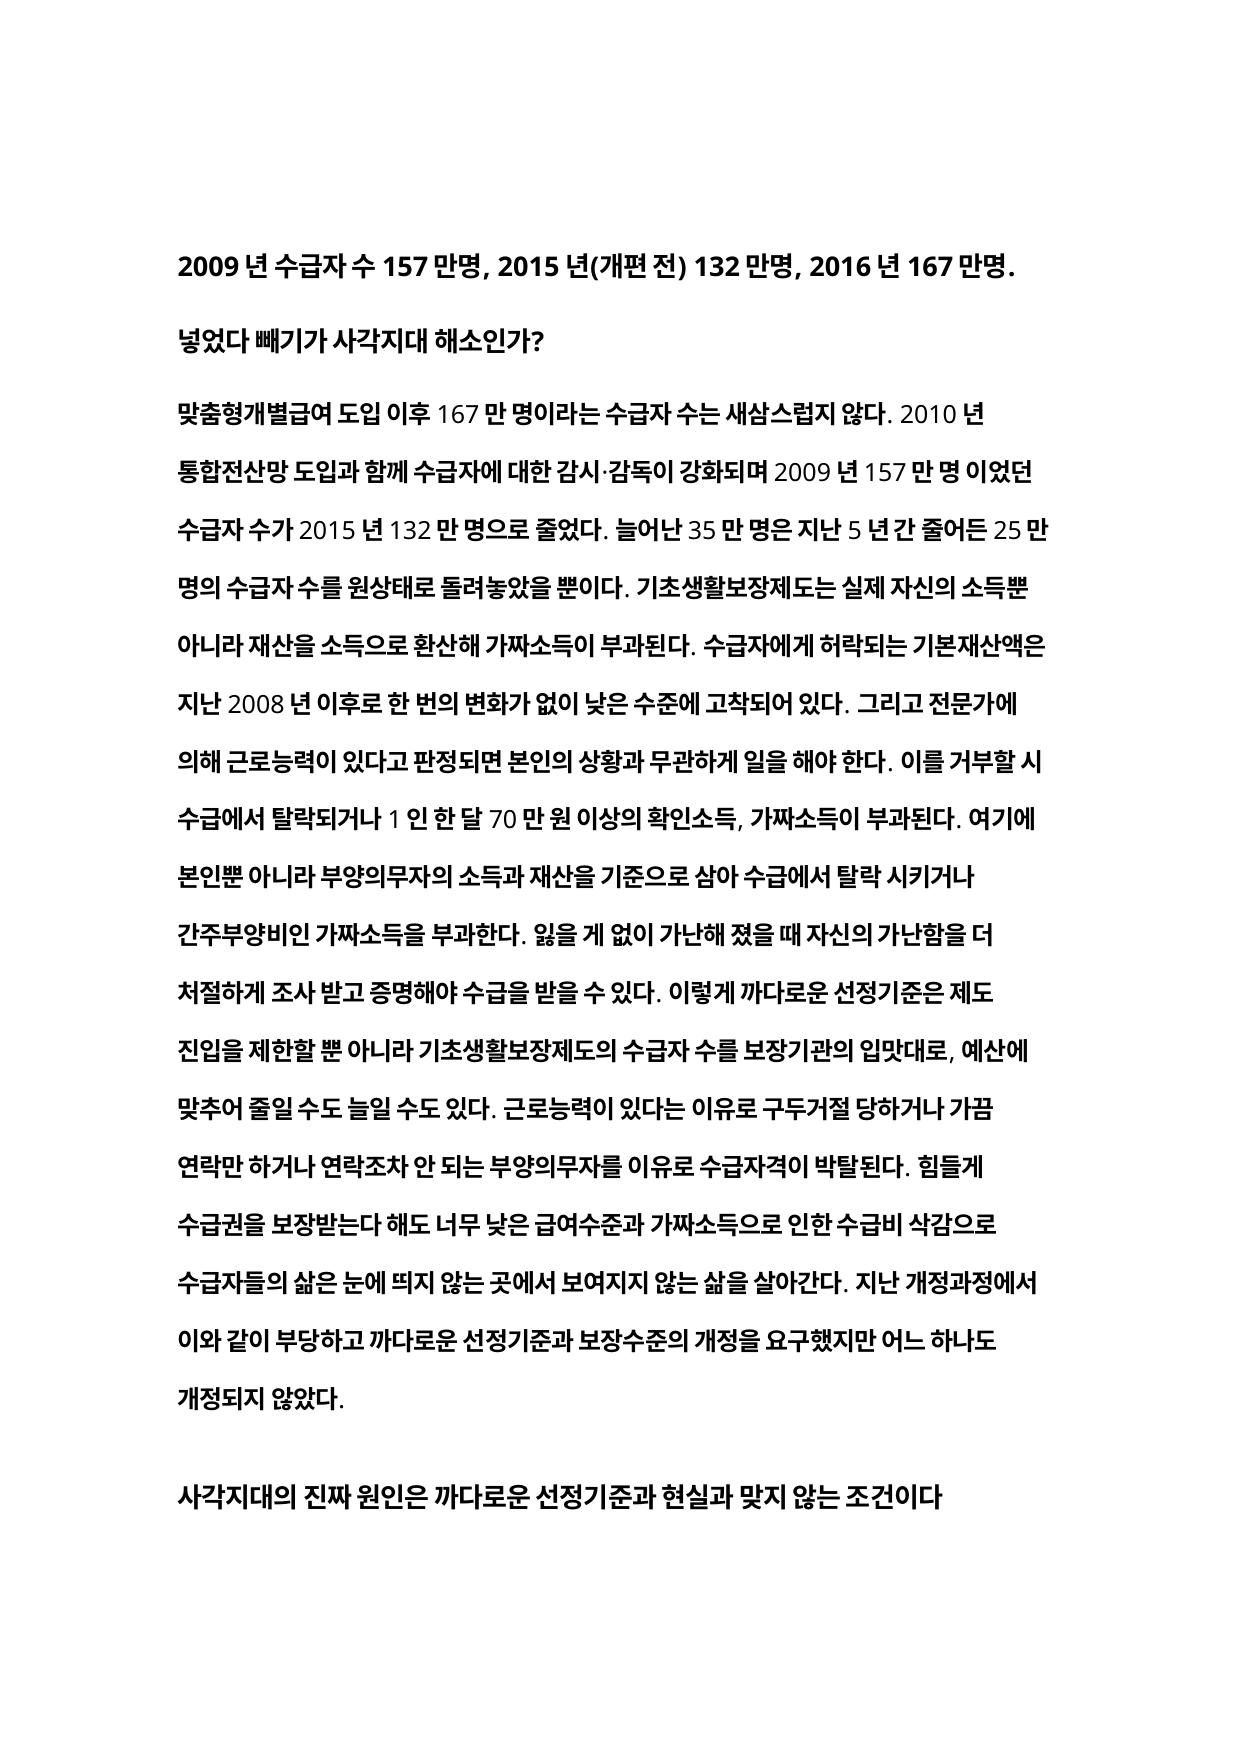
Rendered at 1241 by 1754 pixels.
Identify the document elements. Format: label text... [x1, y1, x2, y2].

text 2009년 수급자 수 157만명, 2015년(개편 전) 132만명, 2016년 167만명. 넣었다 빼기가 사각지대 해소인가? [177, 245, 1063, 359]
text 맞춤형개별급여 도입 이후 167만 명이라는 수급자 수는 새삼스럽지 않다. 2010년 통합전산망 도입과 함께 수급자에 대한 감시·감독이 강화되며 2009년 157만 명 이었던 수급자 수가 2015년 132만 명으로 줄었다. 늘어난 35만 명은 지난 5년 간 줄어든 25만 명의 수급자 수를 원상태로 돌려놓았을 뿐이다. 기초생활보장제도는 실제 자신의 소득뿐 아니라 재산을 소득으로 환산해 가짜소득이 부과된다. 수급자에게 허락되는 기본재산액은 지난 2008년 이후로 한 번의 변화가 없이 낮은 수준에 고착되어 있다. 그리고 전문가에 의해 근로능력이 있다고 판정되면 본인의 상황과 무관하게 일을 해야 한다. 이를 거부할 시 수급에서 탈락되거나 1인 한 달 70만 원 이상의 확인소득, 가짜소득이 부과된다. 여기에 본인뿐 아니라 부양의무자의 소득과 재산을 기준으로 삼아 수급에서 탈락 시키거나 간주부양비인 가짜소득을 부과한다. 잃을 게 없이 가난해 졌을 때 자신의 가난함을 더 처절하게 조사 받고 증명해야 수급을 받을 수 있다. 이렇게 까다로운 선정기준은 제도 진입을 제한할 뿐 아니라 기초생활보장제도의 수급자 수를 보장기관의 입맛대로, 예산에 맞추어 줄일 수도 늘일 수도 있다. 근로능력이 있다는 이유로 구두거절 당하거나 가끔 연락만 하거나 연락조차 안 되는 부양의무자를 이유로 수급자격이 박탈된다. 힘들게 수급권을 보장받는다 해도 너무 낮은 급여수준과 가짜소득으로 인한 수급비 삭감으로 수급자들의 삶은 눈에 띄지 않는 곳에서 보여지지 않는 삶을 살아간다. 지난 개정과정에서 이와 같이 부당하고 까다로운 선정기준과 보장수준의 개정을 요구했지만 어느 하나도 개정되지 않았다. [177, 394, 1063, 1415]
text 사각지대의 진짜 원인은 까다로운 선정기준과 현실과 맞지 않는 조건이다 [177, 1476, 1063, 1515]
